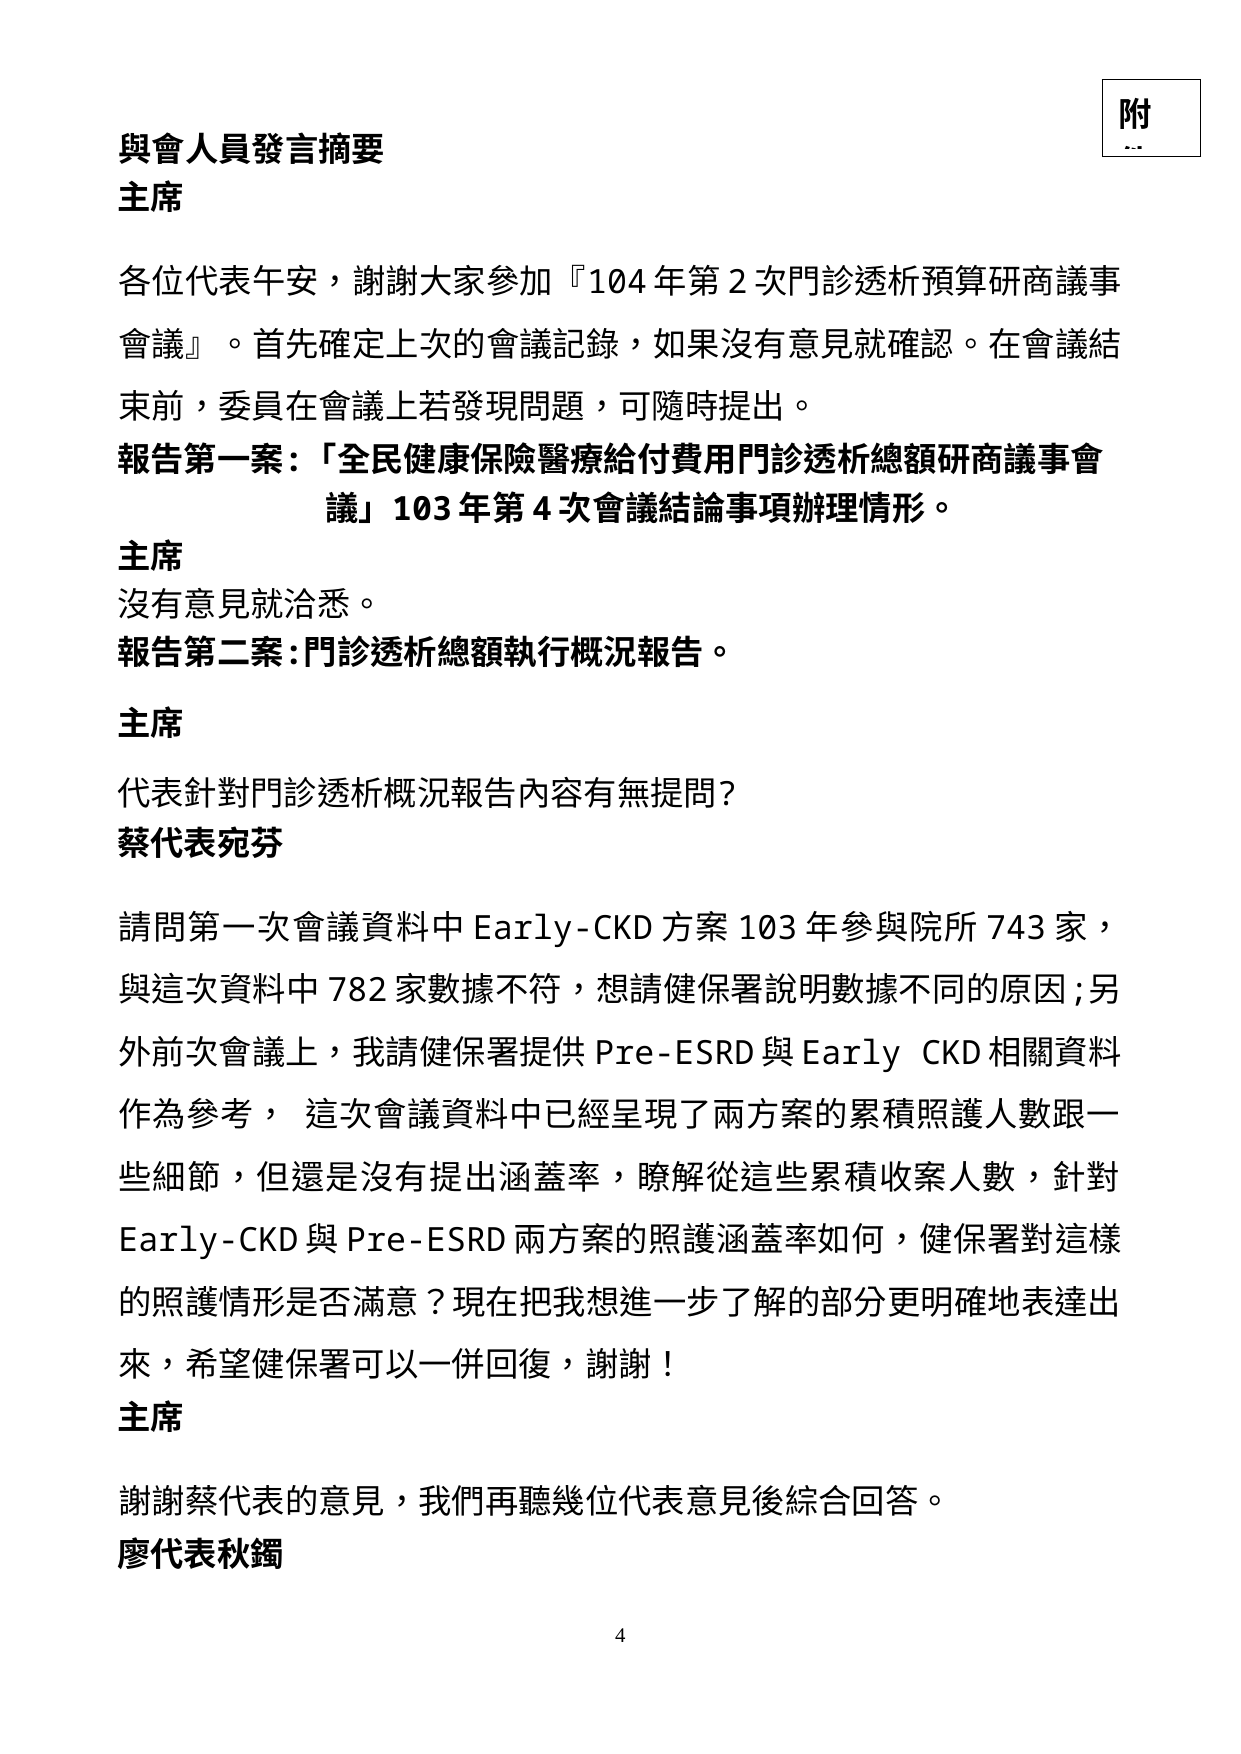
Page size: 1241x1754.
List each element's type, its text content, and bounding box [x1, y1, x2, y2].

text 謝謝蔡代表的意見，我們再聽幾位代表意見後綜合回答。 [118, 1458, 1122, 1520]
text 請問第一次會議資料中Early-CKD方案103年參與院所743家，與這次資料中782家數據不符，想請健保署說明數據不同的原因;另外前次會議上，我請健保署提供Pre-ESRD與Early CKD相關資料作為參考， 這次會議資料中已經呈現了兩方案的累積照護人數跟一些細節，但還是沒有提出涵蓋率，瞭解從這些累積收案人數，針對Early-CKD與Pre-ESRD兩方案的照護涵蓋率如何，健保署對這樣的照護情形是否滿意？現在把我想進一步了解的部分更明確地表達出來，希望健保署可以一併回復，謝謝！ [118, 883, 1122, 1383]
text 主席 [117, 530, 1122, 578]
text 主席 [117, 693, 1122, 745]
text 主席 [117, 1391, 1122, 1439]
text 沒有意見就洽悉。 [117, 578, 1122, 626]
text 各位代表午安，謝謝大家參加『104年第2次門診透析預算研商議事會議』。首先確定上次的會議記錄，如果沒有意見就確認。在會議結束前，委員在會議上若發現問題，可隨時提出。 [118, 238, 1122, 425]
text 蔡代表宛芬 [117, 816, 1122, 864]
text 報告第二案:門診透析總額執行概況報告。 [117, 626, 1122, 674]
text 報告第一案:「全民健康保險醫療給付費用門診透析總額研商議事會議」103年第4次會議結論事項辦理情形。 [117, 433, 1122, 530]
text 主席 [117, 171, 1122, 219]
text 廖代表秋鐲 [117, 1528, 1122, 1576]
text 附件 [1118, 88, 1185, 148]
text 與會人員發言摘要 [118, 123, 1122, 171]
text 代表針對門診透析概況報告內容有無提問? [117, 764, 1122, 816]
text 與會人員發言摘要 [1103, 80, 1200, 156]
